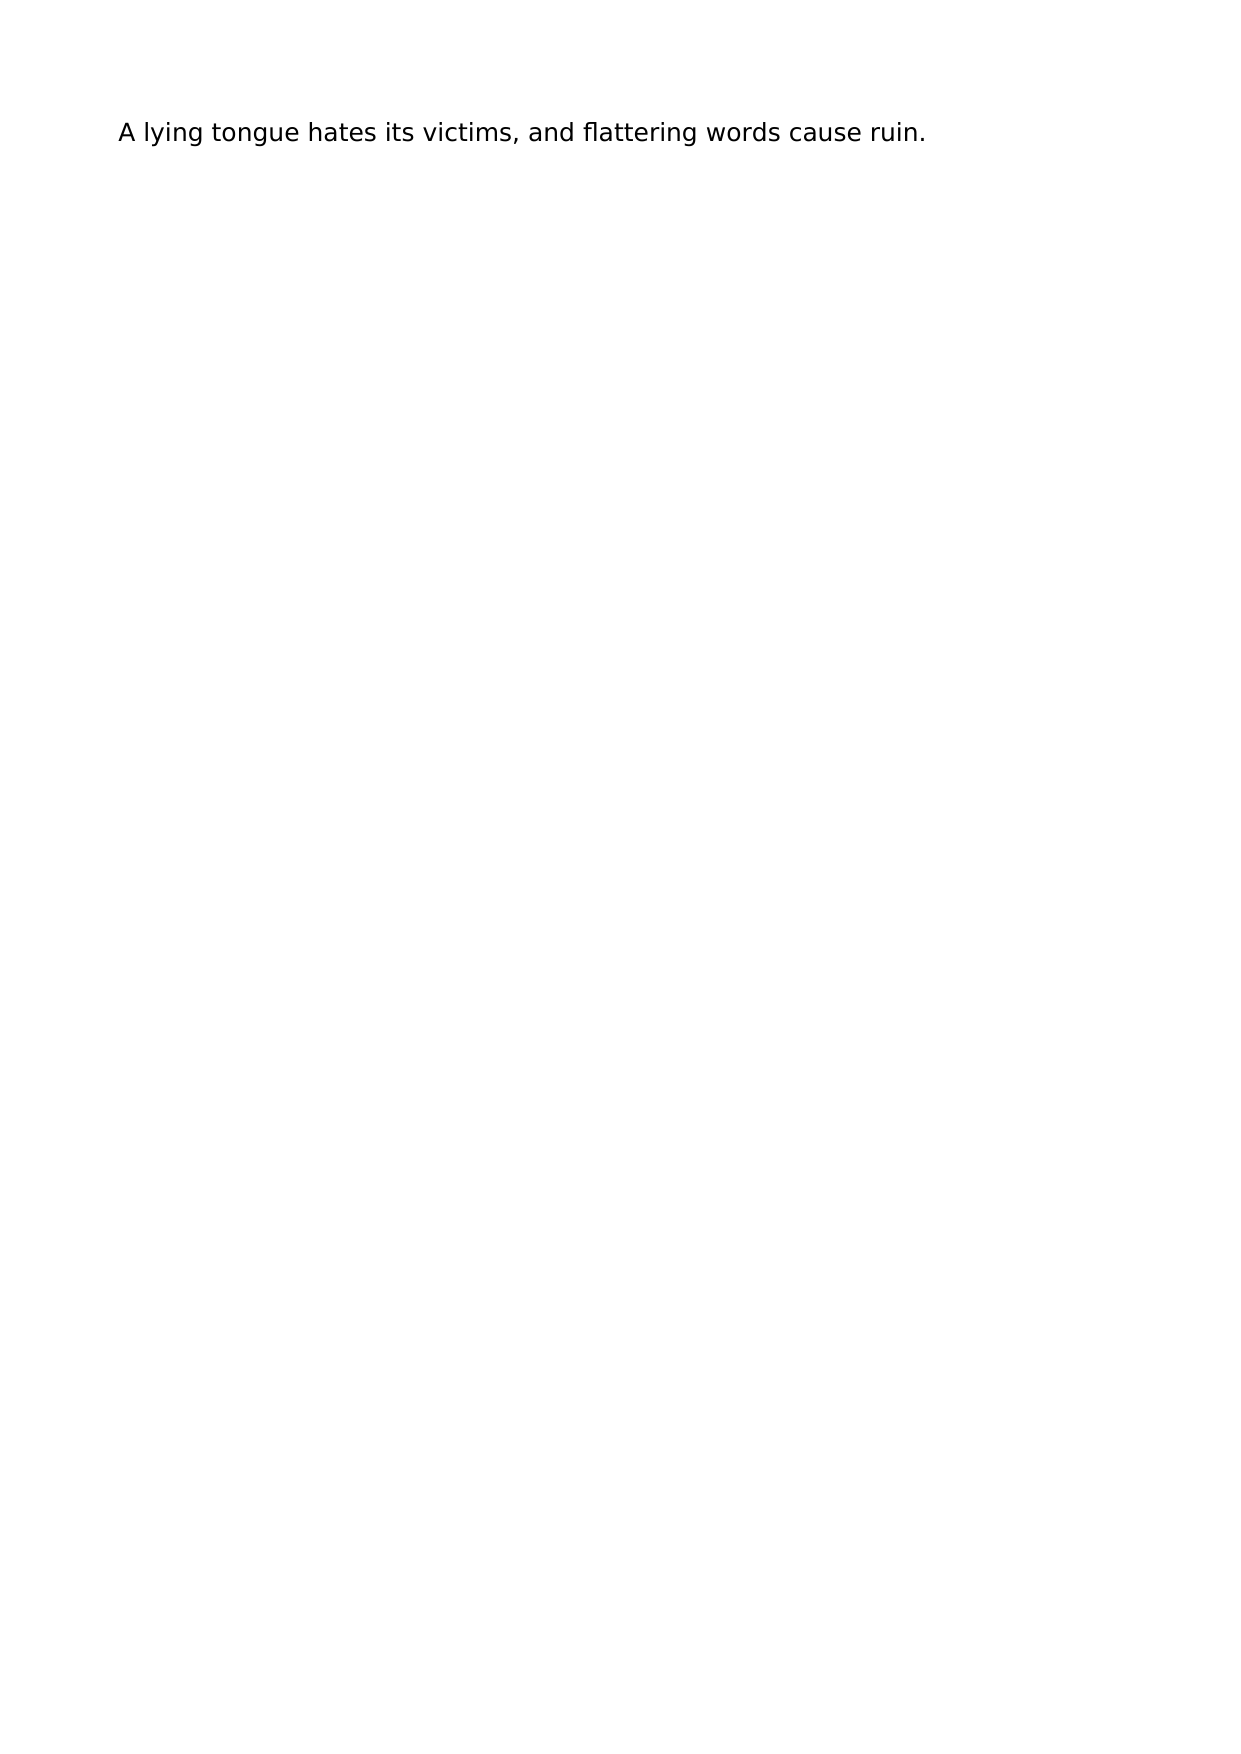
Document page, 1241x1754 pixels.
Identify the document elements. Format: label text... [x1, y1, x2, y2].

text A lying tongue hates its victims, and flattering words cause ruin. [118, 118, 1122, 147]
